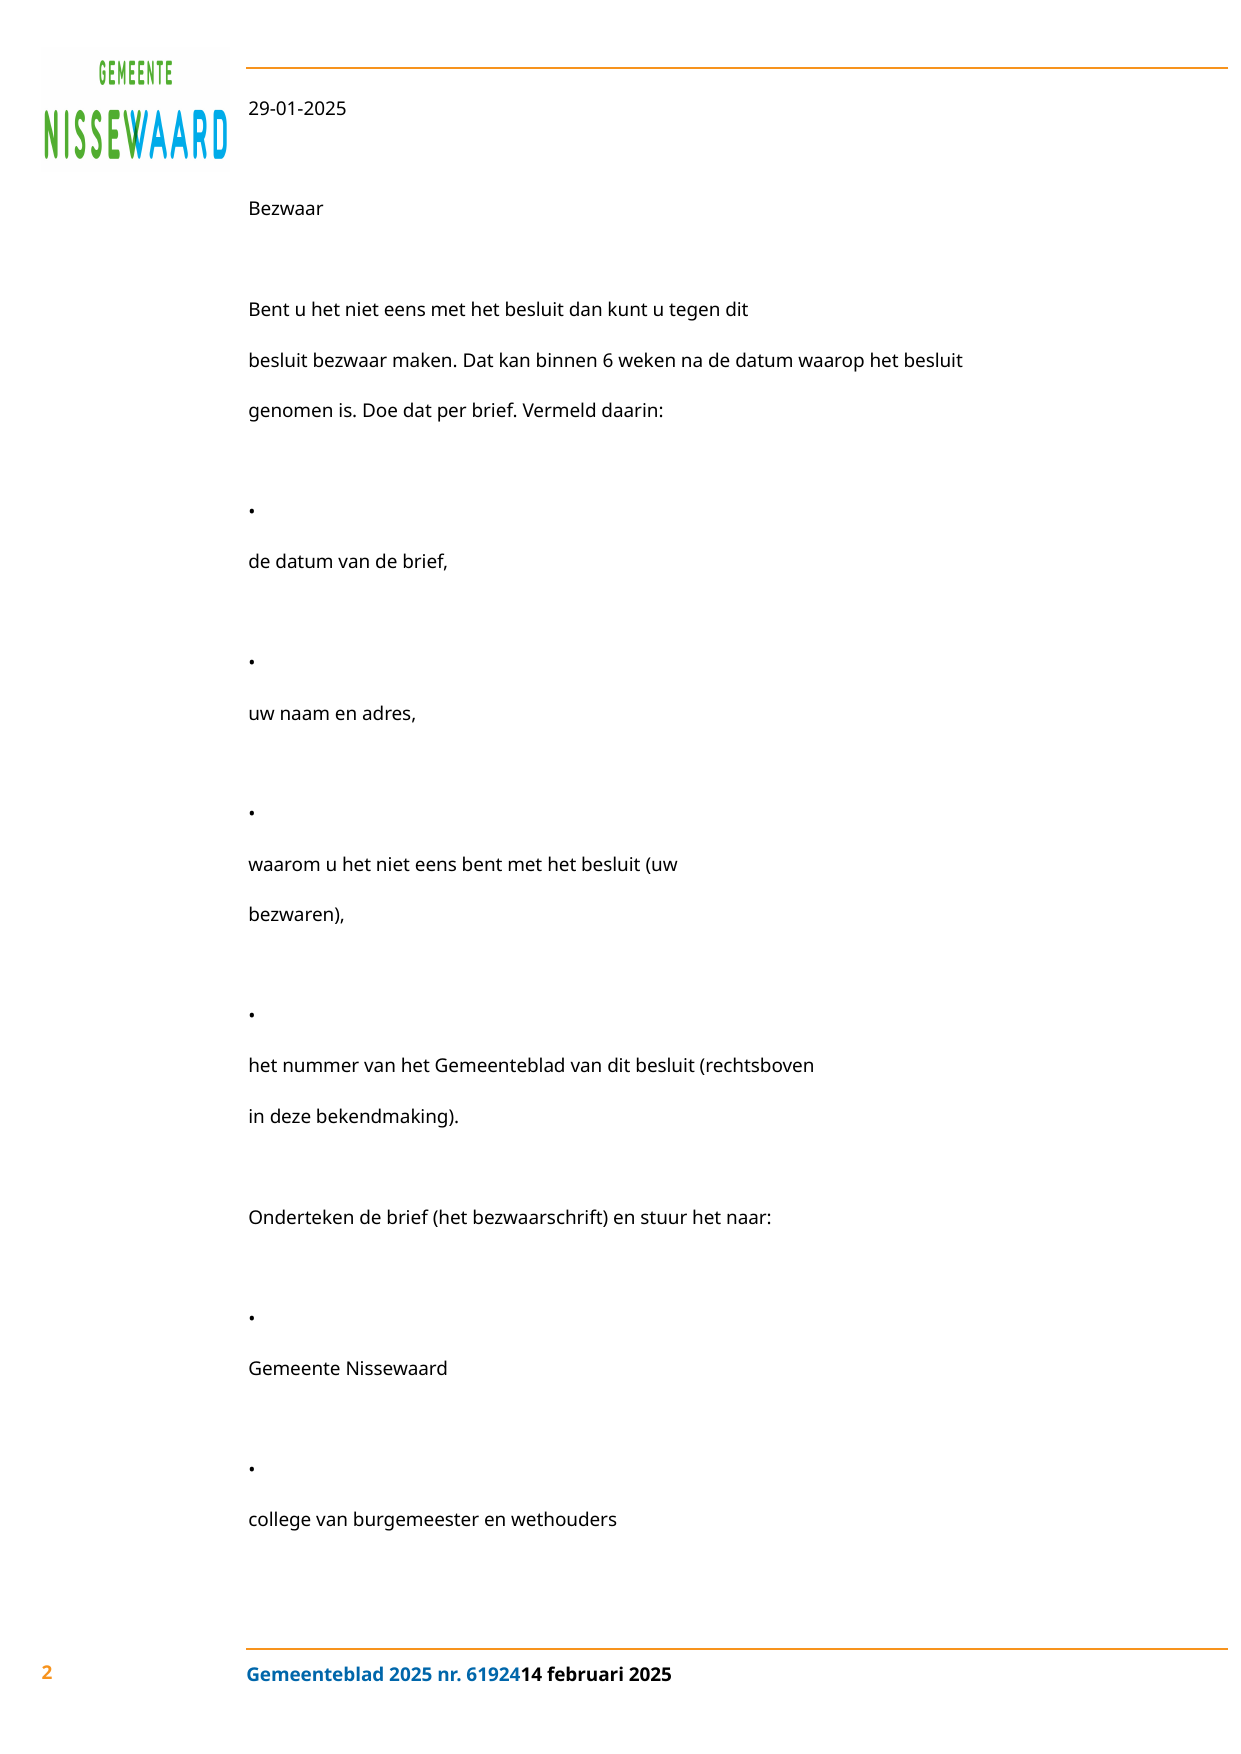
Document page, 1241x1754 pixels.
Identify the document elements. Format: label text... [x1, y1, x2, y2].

text uw naam en adres, [248, 700, 1152, 726]
picture [41, 47, 231, 172]
text • [248, 801, 1152, 826]
text college van burgemeester en wethouders [248, 1506, 1152, 1532]
text in deze bekendmaking). [248, 1103, 1152, 1129]
text • [248, 649, 1152, 675]
text het nummer van het Gemeenteblad van dit besluit (rechtsboven [248, 1053, 1152, 1078]
text Onderteken de brief (het bezwaarschrift) en stuur het naar: [248, 1204, 1152, 1230]
text • [248, 1305, 1152, 1331]
text Gemeente Nissewaard [248, 1355, 1152, 1381]
text Bezwaar [248, 196, 1152, 221]
text 29-01-2025 [248, 95, 1152, 121]
text Bent u het niet eens met het besluit dan kunt u tegen dit [248, 296, 1152, 322]
text • [248, 1002, 1152, 1028]
text waarom u het niet eens bent met het besluit (uw [248, 851, 1152, 877]
text bezwaren), [248, 901, 1152, 927]
text de datum van de brief, [248, 548, 1152, 574]
text genomen is. Doe dat per brief. Vermeld daarin: [248, 397, 1152, 423]
text besluit bezwaar maken. Dat kan binnen 6 weken na de datum waarop het besluit [248, 347, 1152, 373]
text • [248, 498, 1152, 524]
text • [248, 1456, 1152, 1482]
